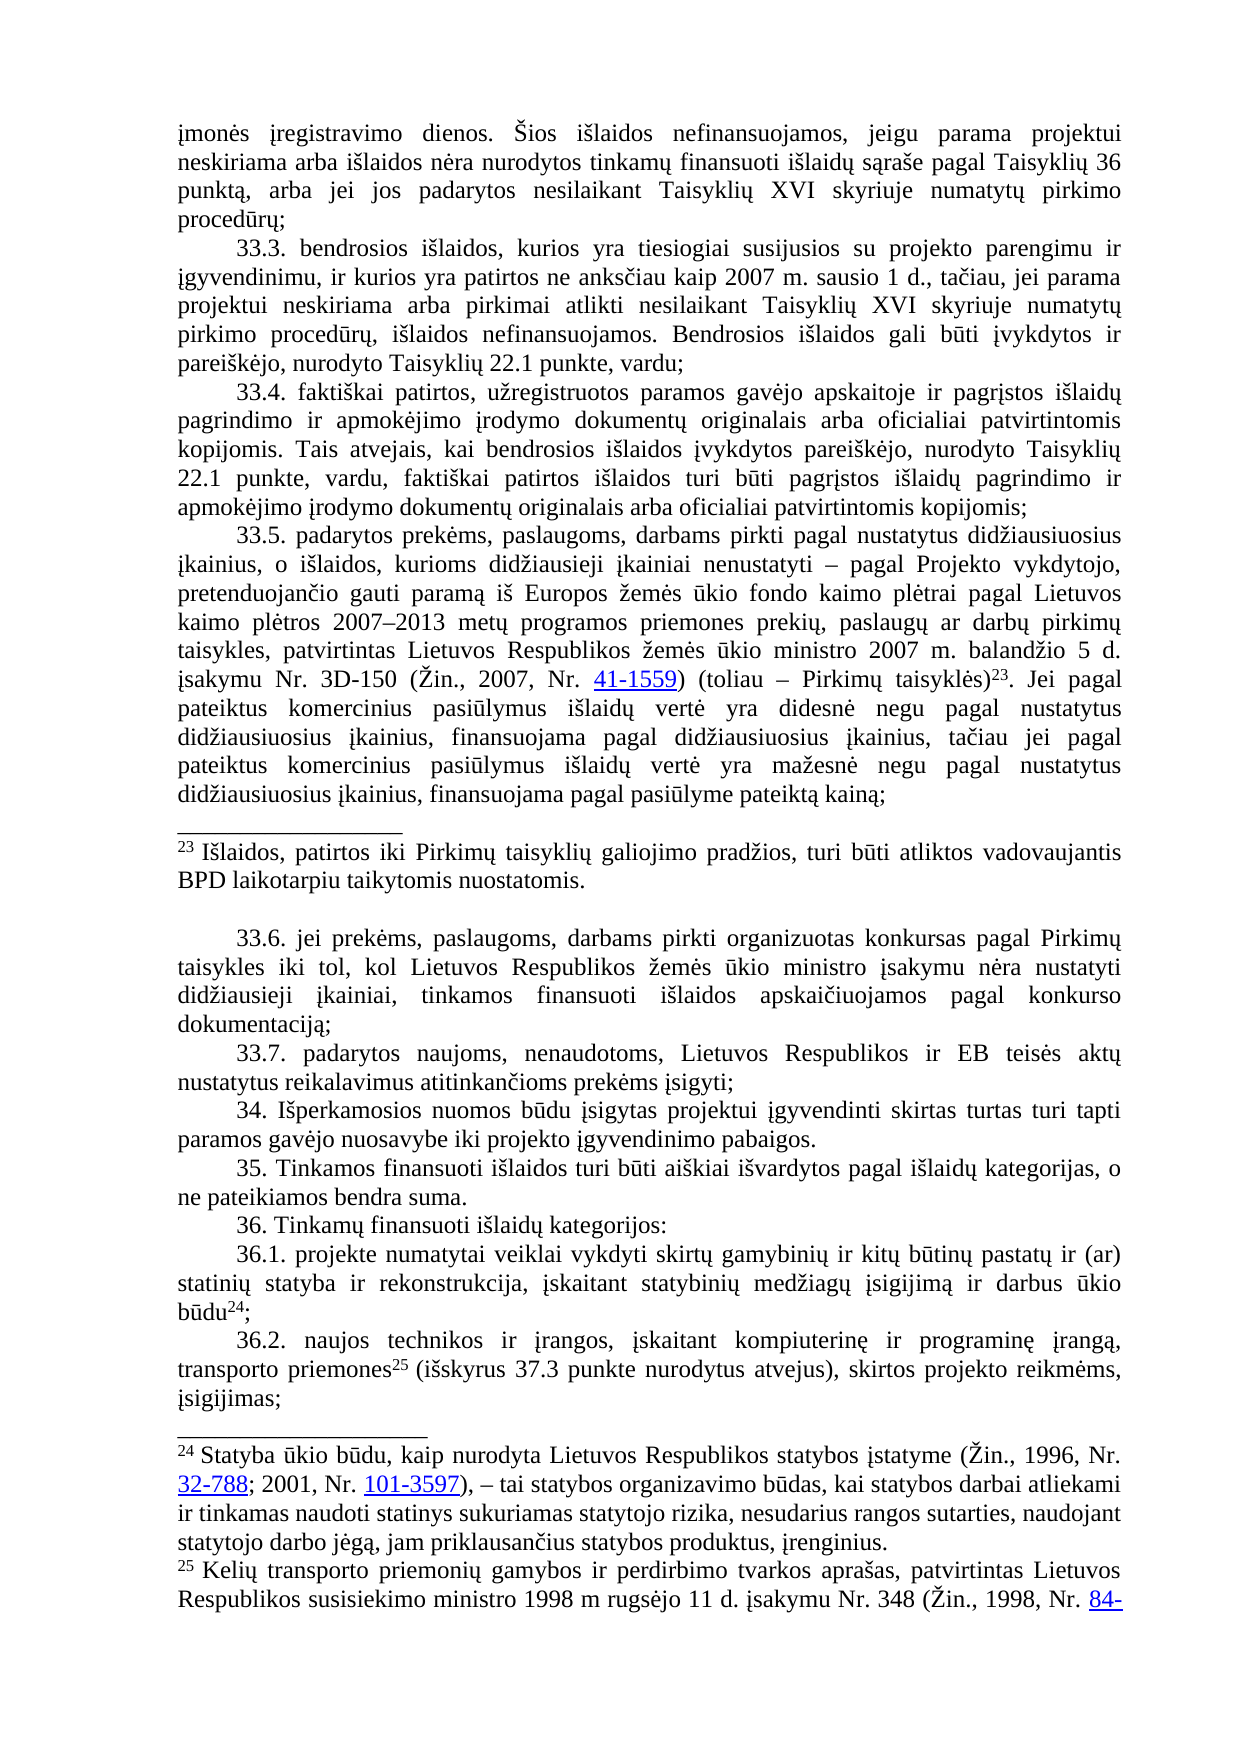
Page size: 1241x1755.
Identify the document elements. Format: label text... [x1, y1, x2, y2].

text 33.5. padarytos prekėms, paslaugoms, darbams pirkti pagal nustatytus didžiausiuosius įkainius, o išlaidos, kurioms didžiausieji įkainiai nenustatyti – pagal Projekto vykdytojo, pretenduojančio gauti paramą iš Europos žemės ūkio fondo kaimo plėtrai pagal Lietuvos kaimo plėtros 2007–2013 metų programos priemones prekių, paslaugų ar darbų pirkimų taisykles, patvirtintas Lietuvos Respublikos žemės ūkio ministro 2007 m. balandžio 5 d. įsakymu Nr. 3D-150 (Žin., 2007, Nr. 41-1559) (toliau – Pirkimų taisyklės)23. Jei pagal pateiktus komercinius pasiūlymus išlaidų vertė yra didesnė negu pagal nustatytus didžiausiuosius įkainius, finansuojama pagal didžiausiuosius įkainius, tačiau jei pagal pateiktus komercinius pasiūlymus išlaidų vertė yra mažesnė negu pagal nustatytus didžiausiuosius įkainius, finansuojama pagal pasiūlyme pateiktą kainą; [177, 521, 1122, 808]
text 36. Tinkamų finansuoti išlaidų kategorijos: [177, 1211, 1122, 1239]
text ____________________ [177, 1412, 1122, 1441]
text įmonės įregistravimo dienos. Šios išlaidos nefinansuojamos, jeigu parama projektui neskiriama arba išlaidos nėra nurodytos tinkamų finansuoti išlaidų sąraše pagal Taisyklių 36 punktą, arba jei jos padarytos nesilaikant Taisyklių XVI skyriuje numatytų pirkimo procedūrų; [177, 118, 1122, 233]
text 36.2. naujos technikos ir įrangos, įskaitant kompiuterinę ir programinę įrangą, transporto priemones25 (išskyrus 37.3 punkte nurodytus atvejus), skirtos projekto reikmėms, įsigijimas; [177, 1326, 1122, 1412]
text __________________ [177, 808, 1122, 837]
text 33.4. faktiškai patirtos, užregistruotos paramos gavėjo apskaitoje ir pagrįstos išlaidų pagrindimo ir apmokėjimo įrodymo dokumentų originalais arba oficialiai patvirtintomis kopijomis. Tais atvejais, kai bendrosios išlaidos įvykdytos pareiškėjo, nurodyto Taisyklių 22.1 punkte, vardu, faktiškai patirtos išlaidos turi būti pagrįstos išlaidų pagrindimo ir apmokėjimo įrodymo dokumentų originalais arba oficialiai patvirtintomis kopijomis; [177, 377, 1122, 521]
text 36.1. projekte numatytai veiklai vykdyti skirtų gamybinių ir kitų būtinų pastatų ir (ar) statinių statyba ir rekonstrukcija, įskaitant statybinių medžiagų įsigijimą ir darbus ūkio būdu24; [177, 1239, 1122, 1326]
text 33.7. padarytos naujoms, nenaudotoms, Lietuvos Respublikos ir EB teisės aktų nustatytus reikalavimus atitinkančioms prekėms įsigyti; [177, 1038, 1122, 1096]
text 35. Tinkamos finansuoti išlaidos turi būti aiškiai išvardytos pagal išlaidų kategorijas, o ne pateikiamos bendra suma. [177, 1153, 1122, 1211]
text 23 Išlaidos, patirtos iki Pirkimų taisyklių galiojimo pradžios, turi būti atliktos vadovaujantis BPD laikotarpiu taikytomis nuostatomis. [177, 837, 1122, 894]
text 33.3. bendrosios išlaidos, kurios yra tiesiogiai susijusios su projekto parengimu ir įgyvendinimu, ir kurios yra patirtos ne anksčiau kaip 2007 m. sausio 1 d., tačiau, jei parama projektui neskiriama arba pirkimai atlikti nesilaikant Taisyklių XVI skyriuje numatytų pirkimo procedūrų, išlaidos nefinansuojamos. Bendrosios išlaidos gali būti įvykdytos ir pareiškėjo, nurodyto Taisyklių 22.1 punkte, vardu; [177, 233, 1122, 377]
text 24 Statyba ūkio būdu, kaip nurodyta Lietuvos Respublikos statybos įstatyme (Žin., 1996, Nr. 32-788; 2001, Nr. 101-3597), – tai statybos organizavimo būdas, kai statybos darbai atliekami ir tinkamas naudoti statinys sukuriamas statytojo rizika, nesudarius rangos sutarties, naudojant statytojo darbo jėgą, jam priklausančius statybos produktus, įrenginius. [177, 1441, 1122, 1556]
text 25 Kelių transporto priemonių gamybos ir perdirbimo tvarkos aprašas, patvirtintas Lietuvos Respublikos susisiekimo ministro 1998 m rugsėjo 11 d. įsakymu Nr. 348 (Žin., 1998, Nr. 84- [177, 1556, 1122, 1613]
text 34. Išperkamosios nuomos būdu įsigytas projektui įgyvendinti skirtas turtas turi tapti paramos gavėjo nuosavybe iki projekto įgyvendinimo pabaigos. [177, 1096, 1122, 1153]
text 33.6. jei prekėms, paslaugoms, darbams pirkti organizuotas konkursas pagal Pirkimų taisykles iki tol, kol Lietuvos Respublikos žemės ūkio ministro įsakymu nėra nustatyti didžiausieji įkainiai, tinkamos finansuoti išlaidos apskaičiuojamos pagal konkurso dokumentaciją; [177, 923, 1122, 1038]
